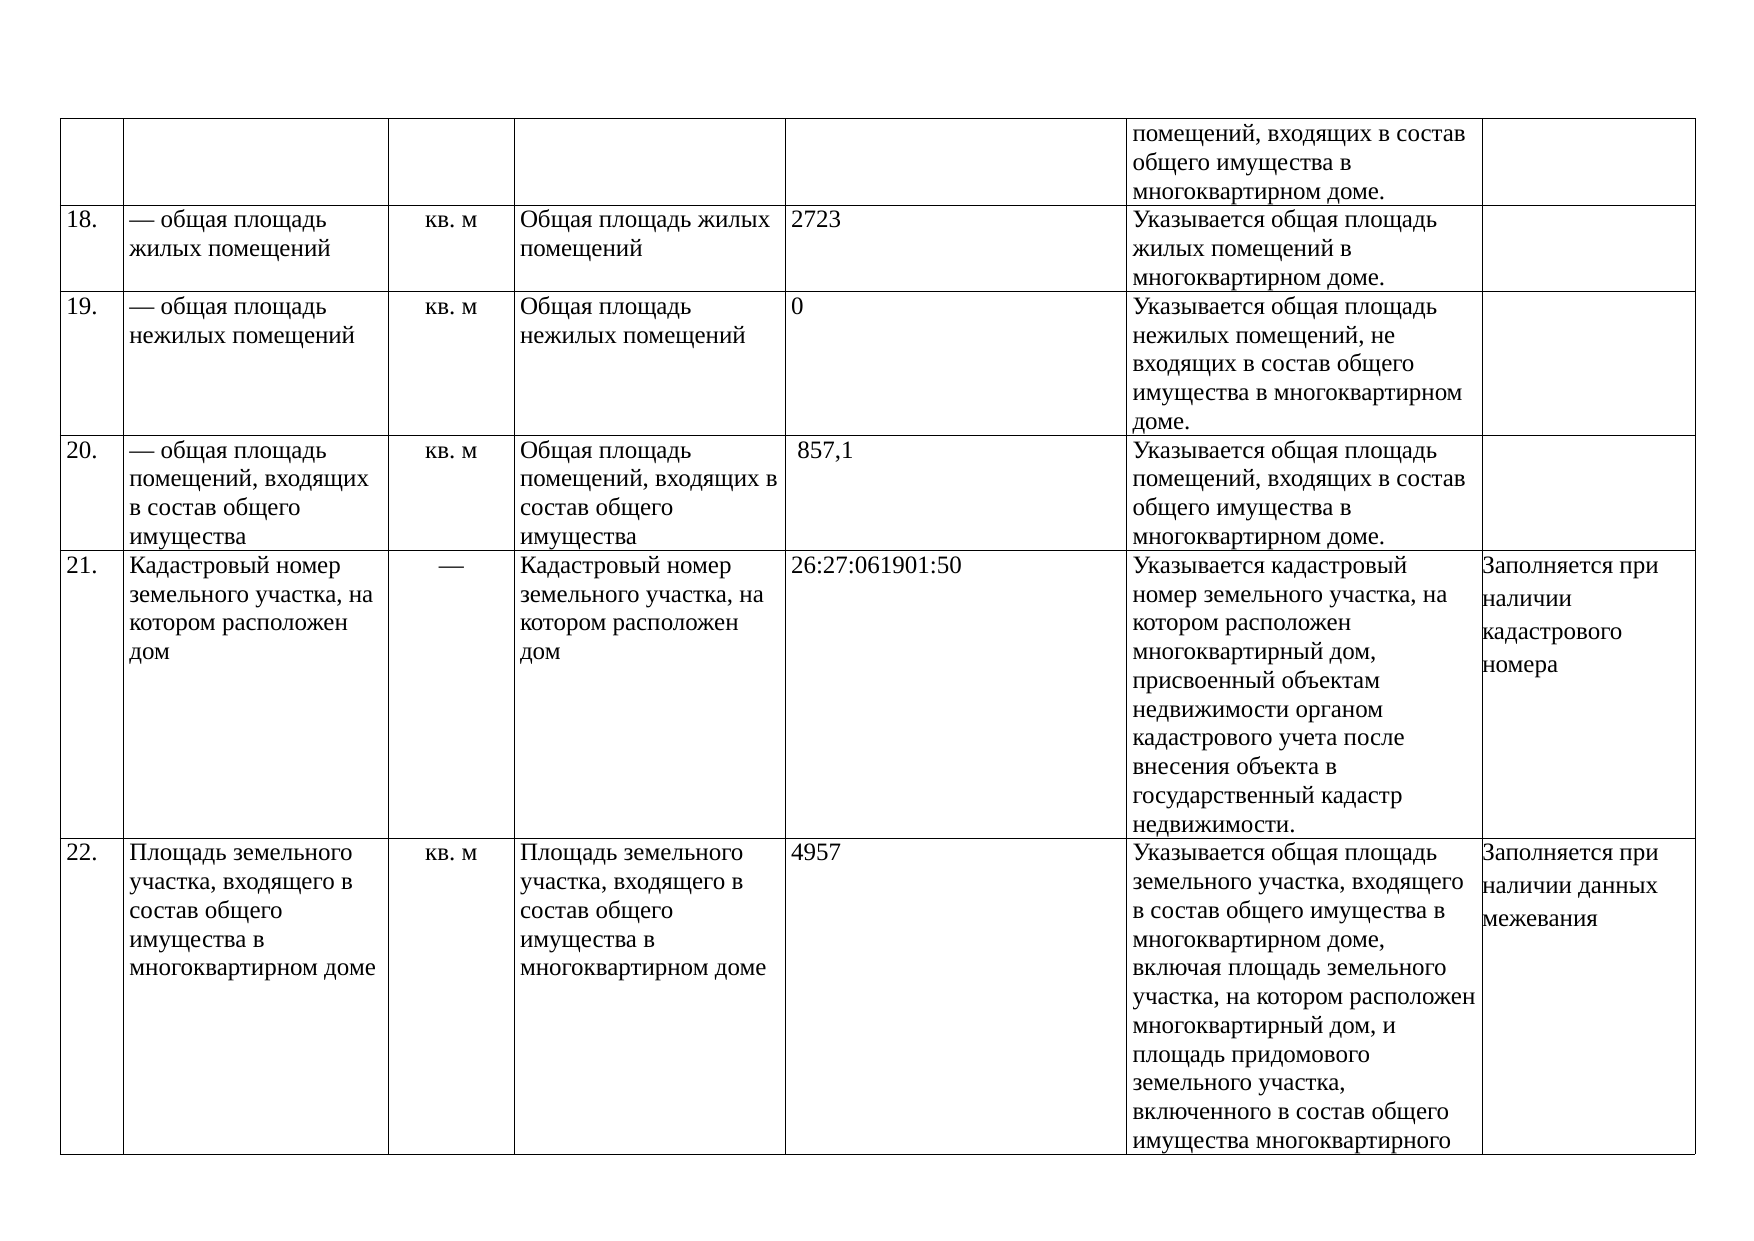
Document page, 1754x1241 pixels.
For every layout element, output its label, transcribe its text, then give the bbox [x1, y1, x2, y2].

table_cell 26:27:061901:50 [786, 551, 1126, 837]
table_cell помещений, входящих в состав общего имущества в многоквартирном доме. [1127, 119, 1482, 204]
table_cell 20. [61, 436, 123, 550]
table_cell Указывается кадастровый номер земельного участка, на котором расположен многоквартирный дом, присвоенный объектам недвижимости органом кадастрового учета после внесения объекта в государственный кадастр недвижимости. [1127, 551, 1482, 837]
table_cell кв. м [389, 206, 514, 291]
table_cell Площадь земельного участка, входящего в состав общего имущества в многоквартирном доме [515, 839, 785, 1154]
table_cell Указывается общая площадь нежилых помещений, не входящих в состав общего имущества в многоквартирном доме. [1127, 292, 1482, 435]
table_cell [515, 119, 785, 204]
table_cell [1483, 436, 1695, 550]
table_cell — [389, 551, 514, 837]
table_cell Кадастровый номер земельного участка, на котором расположен дом [515, 551, 785, 837]
table_cell — общая площадь жилых помещений [124, 206, 388, 291]
table_cell 857,1 [786, 436, 1126, 550]
table_cell [1483, 206, 1695, 291]
table_cell 4957 [786, 839, 1126, 1154]
table_cell 0 [786, 292, 1126, 435]
table_cell Общая площадь нежилых помещений [515, 292, 785, 435]
table_cell 3580,1 [786, 119, 1126, 204]
table_cell Заполняется при наличии данных межевания [1483, 839, 1695, 1154]
table_cell кв. м [389, 839, 514, 1154]
table_cell Кадастровый номер земельного участка, на котором расположен дом [124, 551, 388, 837]
table_cell Общая площадь помещений, входящих в состав общего имущества [515, 436, 785, 550]
table_cell 21. [61, 551, 123, 837]
table_cell — общая площадь помещений, входящих в состав общего имущества [124, 436, 388, 550]
table_cell кв. м [389, 292, 514, 435]
table_cell 18. [61, 206, 123, 291]
table_cell [61, 119, 123, 204]
table_cell Площадь земельного участка, входящего в состав общего имущества в многоквартирном доме [124, 839, 388, 1154]
table_cell Указывается общая площадь земельного участка, входящего в состав общего имущества в многоквартирном доме, включая площадь земельного участка, на котором расположен многоквартирный дом, и площадь придомового земельного участка, включенного в состав общего имущества многоквартирного [1127, 839, 1482, 1154]
table_cell [124, 119, 388, 204]
table_cell Общая площадь жилых помещений [515, 206, 785, 291]
table_cell 19. [61, 292, 123, 435]
table_cell Указывается общая площадь жилых помещений в многоквартирном доме. [1127, 206, 1482, 291]
table_cell 2723 [786, 206, 1126, 291]
table_cell Указывается общая площадь помещений, входящих в состав общего имущества в многоквартирном доме. [1127, 436, 1482, 550]
table_cell [389, 119, 514, 204]
table_cell Заполняется при наличии кадастрового номера [1483, 551, 1695, 837]
table_cell кв. м [389, 436, 514, 550]
table_cell 22. [61, 839, 123, 1154]
table_cell — общая площадь нежилых помещений [124, 292, 388, 435]
table_cell [1483, 119, 1695, 204]
table_cell [1483, 292, 1695, 435]
